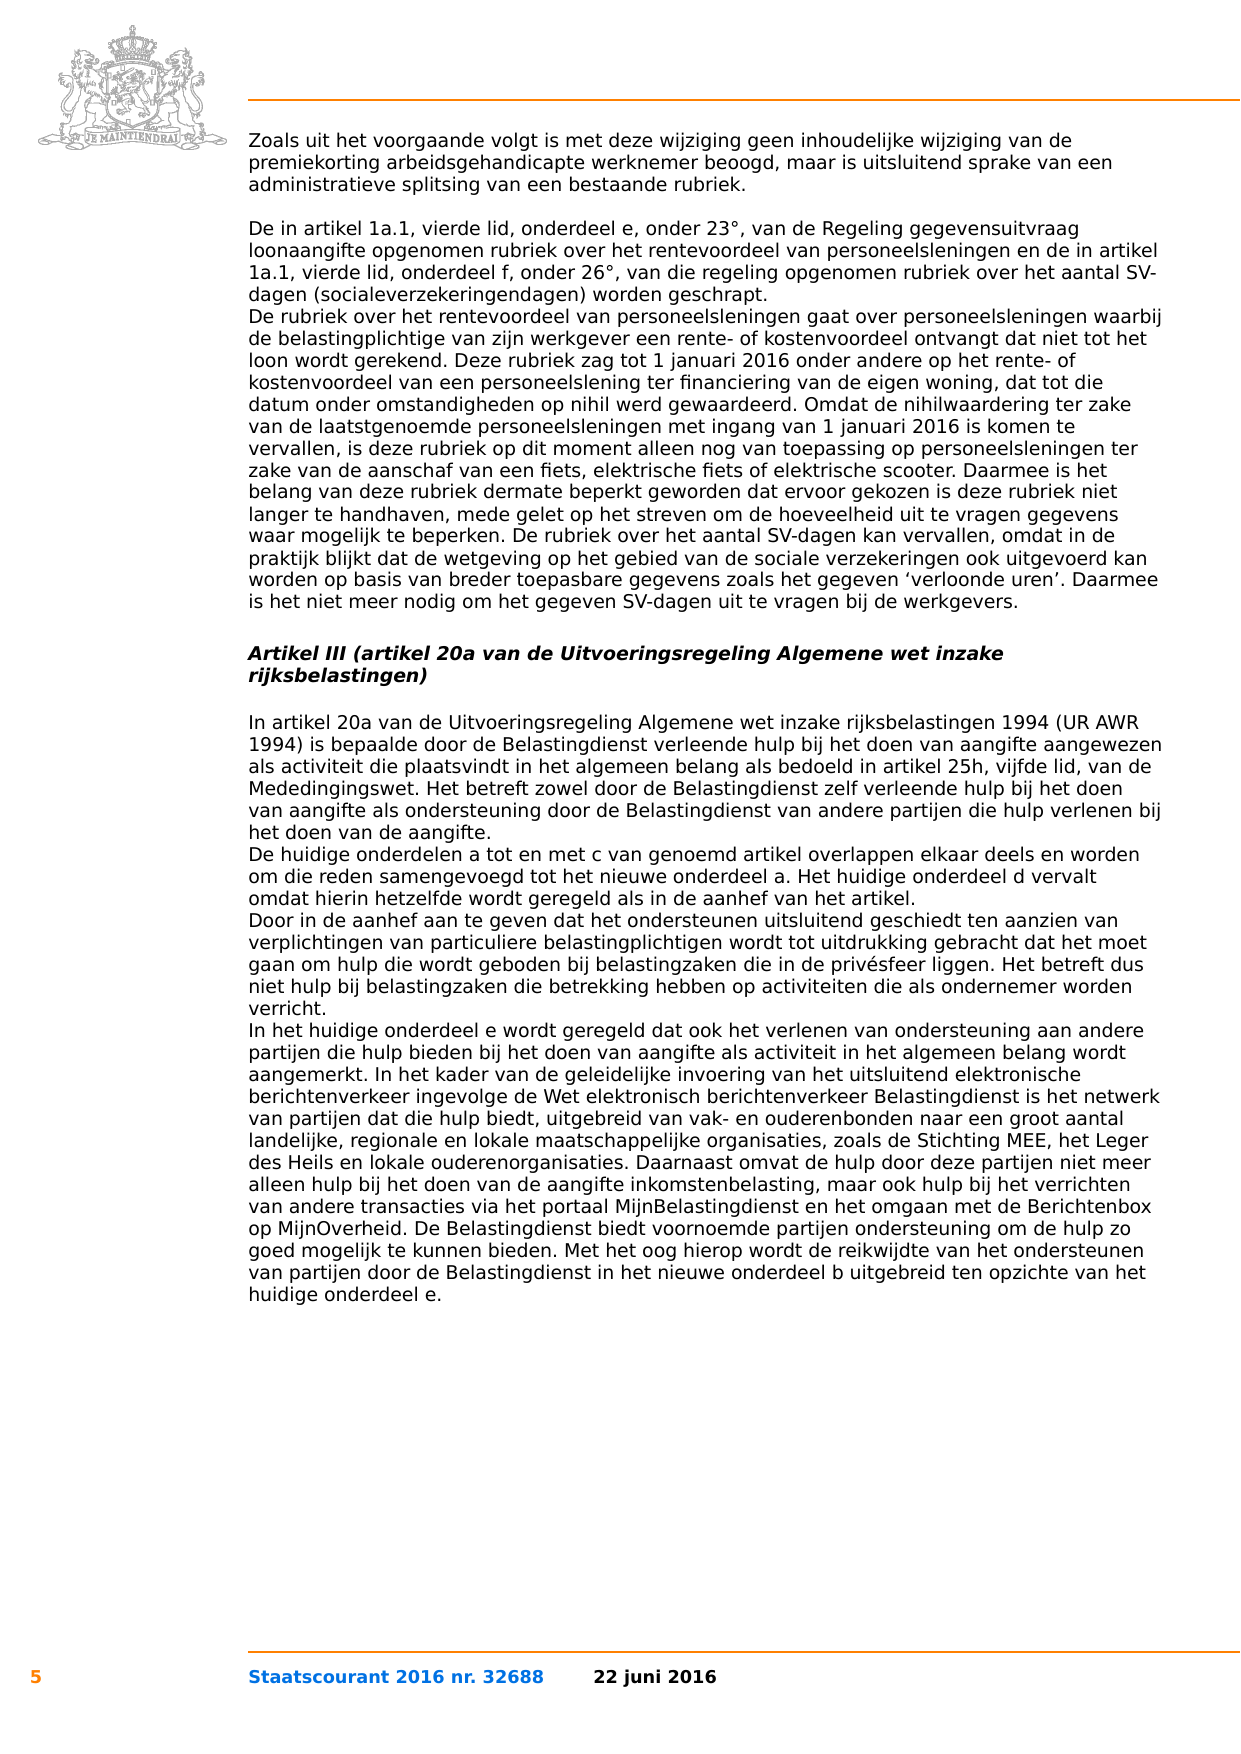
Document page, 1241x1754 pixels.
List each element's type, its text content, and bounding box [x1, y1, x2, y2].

text De in artikel 1a.1, vierde lid, onderdeel e, onder 23°, van de Regeling gegevensuitvraag loonaangifte opgenomen rubriek over het rentevoordeel van personeelsleningen en de in artikel 1a.1, vierde lid, onderdeel f, onder 26°, van die regeling opgenomen rubriek over het aantal SV-dagen (socialeverzekeringendagen) worden geschrapt. [248, 218, 1163, 306]
text De huidige onderdelen a tot en met c van genoemd artikel overlappen elkaar deels en worden om die reden samengevoegd tot het nieuwe onderdeel a. Het huidige onderdeel d vervalt omdat hierin hetzelfde wordt geregeld als in de aanhef van het artikel. [248, 844, 1163, 910]
text In het huidige onderdeel e wordt geregeld dat ook het verlenen van ondersteuning aan andere partijen die hulp bieden bij het doen van aangifte als activiteit in het algemeen belang wordt aangemerkt. In het kader van de geleidelijke invoering van het uitsluitend elektronische berichtenverkeer ingevolge de Wet elektronisch berichtenverkeer Belastingdienst is het netwerk van partijen dat die hulp biedt, uitgebreid van vak- en ouderenbonden naar een groot aantal landelijke, regionale en lokale maatschappelijke organisaties, zoals de Stichting MEE, het Leger des Heils en lokale ouderenorganisaties. Daarnaast omvat de hulp door deze partijen niet meer alleen hulp bij het doen van de aangifte inkomstenbelasting, maar ook hulp bij het verrichten van andere transacties via het portaal MijnBelastingdienst en het omgaan met de Berichtenbox op MijnOverheid. De Belastingdienst biedt voornoemde partijen ondersteuning om de hulp zo goed mogelijk te kunnen bieden. Met het oog hierop wordt de reikwijdte van het ondersteunen van partijen door de Belastingdienst in het nieuwe onderdeel b uitgebreid ten opzichte van het huidige onderdeel e. [248, 1020, 1163, 1306]
picture [38, 25, 227, 150]
text De rubriek over het rentevoordeel van personeelsleningen gaat over personeelsleningen waarbij de belastingplichtige van zijn werkgever een rente- of kostenvoordeel ontvangt dat niet tot het loon wordt gerekend. Deze rubriek zag tot 1 januari 2016 onder andere op het rente- of kostenvoordeel van een personeelslening ter financiering van de eigen woning, dat tot die datum onder omstandigheden op nihil werd gewaardeerd. Omdat de nihilwaardering ter zake van de laatstgenoemde personeelsleningen met ingang van 1 januari 2016 is komen te vervallen, is deze rubriek op dit moment alleen nog van toepassing op personeelsleningen ter zake van de aanschaf van een fiets, elektrische fiets of elektrische scooter. Daarmee is het belang van deze rubriek dermate beperkt geworden dat ervoor gekozen is deze rubriek niet langer te handhaven, mede gelet op het streven om de hoeveelheid uit te vragen gegevens waar mogelijk te beperken. De rubriek over het aantal SV-dagen kan vervallen, omdat in de praktijk blijkt dat de wetgeving op het gebied van de sociale verzekeringen ook uitgevoerd kan worden op basis van breder toepasbare gegevens zoals het gegeven ‘verloonde uren’. Daarmee is het niet meer nodig om het gegeven SV-dagen uit te vragen bij de werkgevers. [248, 306, 1163, 613]
text Zoals uit het voorgaande volgt is met deze wijziging geen inhoudelijke wijziging van de premiekorting arbeidsgehandicapte werknemer beoogd, maar is uitsluitend sprake van een administratieve splitsing van een bestaande rubriek. [248, 130, 1163, 196]
subtitle Artikel III (artikel 20a van de Uitvoeringsregeling Algemene wet inzake rijksbelastingen) [248, 643, 1163, 687]
text Door in de aanhef aan te geven dat het ondersteunen uitsluitend geschiedt ten aanzien van verplichtingen van particuliere belastingplichtigen wordt tot uitdrukking gebracht dat het moet gaan om hulp die wordt geboden bij belastingzaken die in de privésfeer liggen. Het betreft dus niet hulp bij belastingzaken die betrekking hebben op activiteiten die als ondernemer worden verricht. [248, 910, 1163, 1020]
text In artikel 20a van de Uitvoeringsregeling Algemene wet inzake rijksbelastingen 1994 (UR AWR 1994) is bepaalde door de Belastingdienst verleende hulp bij het doen van aangifte aangewezen als activiteit die plaatsvindt in het algemeen belang als bedoeld in artikel 25h, vijfde lid, van de Mededingingswet. Het betreft zowel door de Belastingdienst zelf verleende hulp bij het doen van aangifte als ondersteuning door de Belastingdienst van andere partijen die hulp verlenen bij het doen van de aangifte. [248, 712, 1163, 844]
